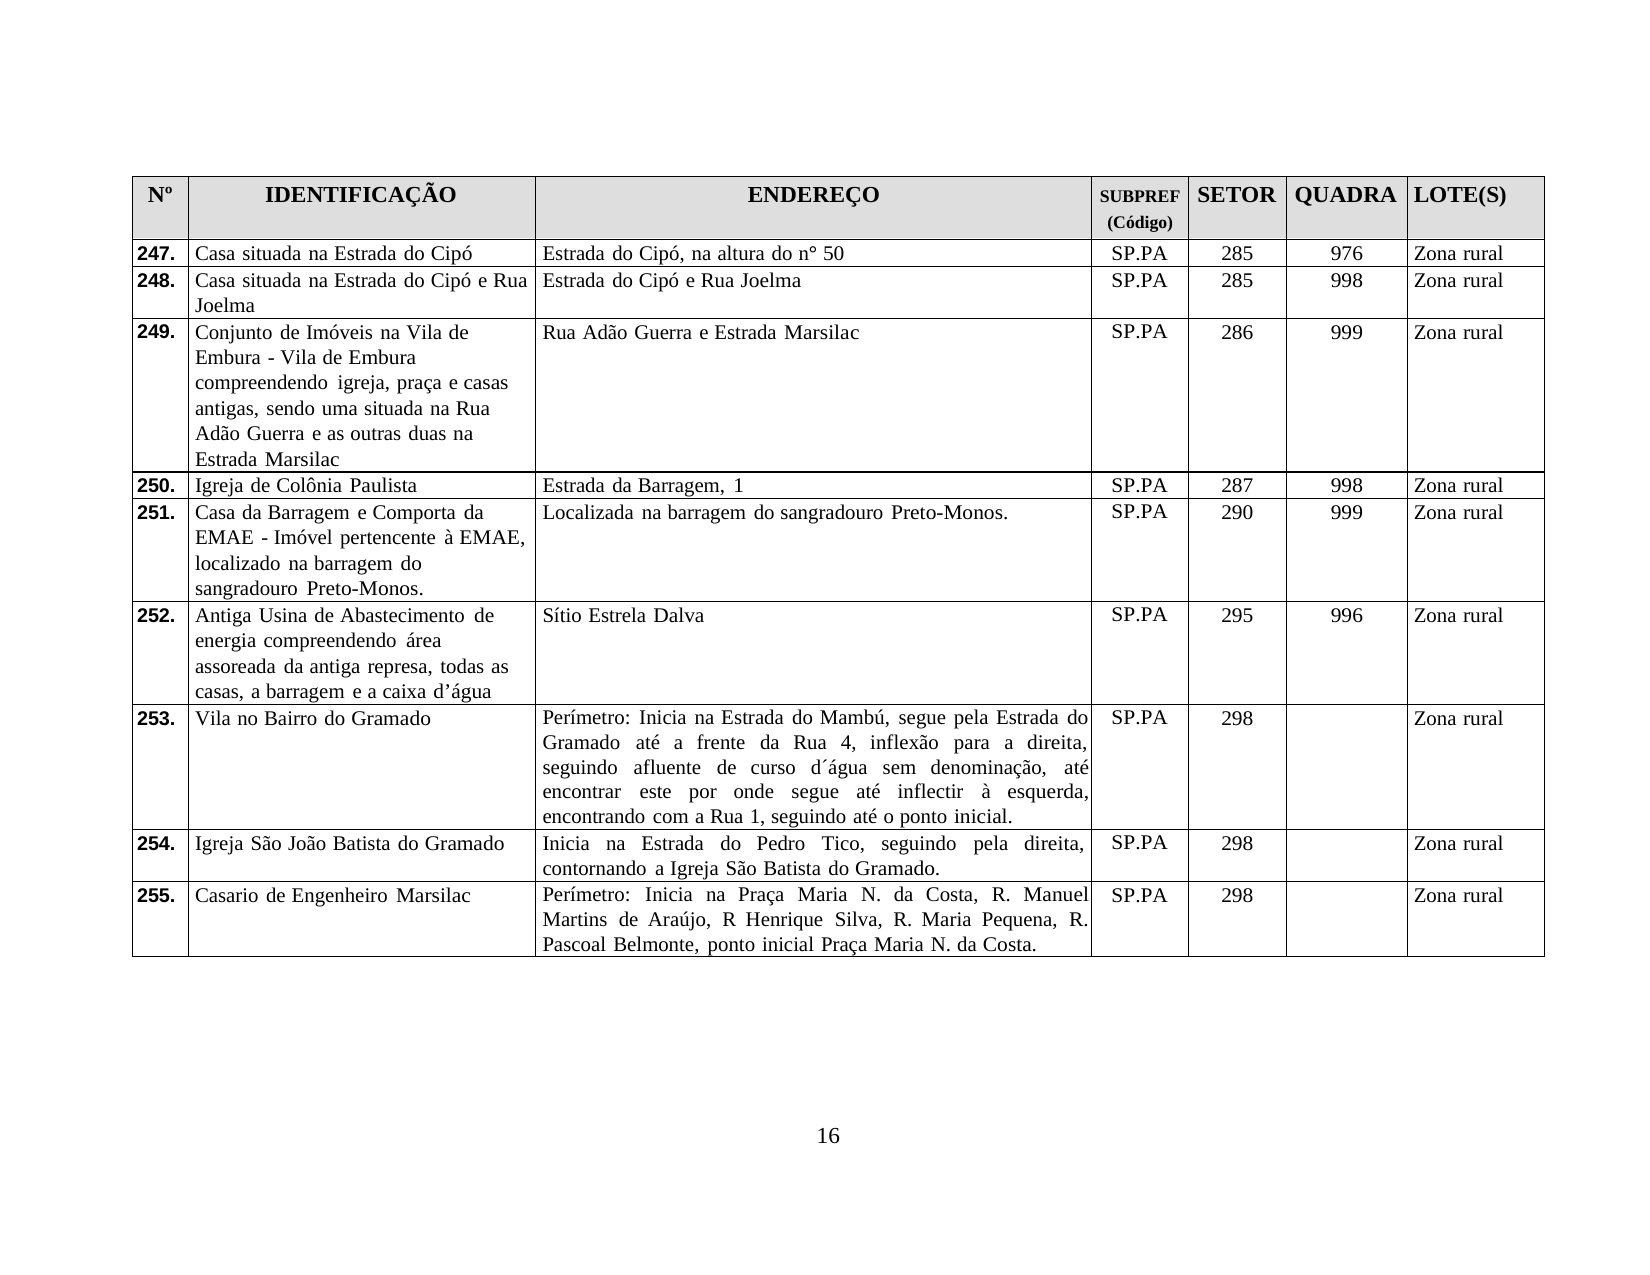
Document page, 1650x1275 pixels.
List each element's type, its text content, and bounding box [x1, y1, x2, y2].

table_cell 285 [1189, 267, 1286, 318]
table_cell 252. [133, 602, 188, 704]
table_cell 286 [1189, 319, 1286, 471]
table_cell Zona rural [1408, 830, 1544, 881]
table_cell 999 [1287, 319, 1407, 471]
table_cell Zona rural [1408, 240, 1544, 266]
table_cell SP.PA [1092, 705, 1188, 829]
table_cell Localizada na barragem do sangradouro Preto-Monos. [536, 499, 1091, 601]
table_cell SP.PA [1092, 240, 1188, 266]
table_cell Igreja de Colônia Paulista [189, 473, 535, 498]
table_cell SP.PA [1092, 499, 1188, 601]
table_cell Inicia na Estrada do Pedro Tico, seguindo pela direita, contornando a Igreja São Batista do Gramado. [536, 830, 1091, 881]
table_cell Zona rural [1408, 882, 1544, 956]
table_cell Estrada da Barragem, 1 [536, 473, 1091, 498]
table_cell 999 [1287, 499, 1407, 601]
table_cell SP.PA [1092, 473, 1188, 498]
table_cell 255. [133, 882, 188, 956]
table_header Nº [133, 177, 188, 238]
table_cell 247. [133, 240, 188, 266]
table_cell 295 [1189, 602, 1286, 704]
table_header ENDEREÇO [536, 177, 1091, 238]
table_cell 251. [133, 499, 188, 601]
table_cell [1287, 830, 1407, 881]
table_cell [529, 207, 535, 238]
table_cell Zona rural [1408, 705, 1544, 829]
table_cell SP.PA [1092, 602, 1188, 704]
table_cell 976 [1287, 240, 1407, 266]
table_header QUADRA [1287, 177, 1407, 238]
table_cell Casa situada na Estrada do Cipó e Rua Joelma [189, 267, 535, 318]
table_cell 248. [133, 267, 188, 318]
table_cell Igreja São João Batista do Gramado [189, 830, 535, 881]
table_cell Casa da Barragem e Comporta da EMAE - Imóvel pertencente à EMAE, localizado na barragem do sangradouro Preto-Monos. [189, 499, 535, 601]
table_cell Casario de Engenheiro Marsilac [189, 882, 535, 956]
table_cell [189, 207, 195, 238]
table_cell Perímetro: Inicia na Estrada do Mambú, segue pela Estrada do Gramado até a frente da Rua 4, inflexão para a direita, seguindo afluente de curso d´água sem denominação, até encontrar este por onde segue até inflectir à esquerda, encontrando com a Rua 1, seguindo até o ponto inicial. [536, 705, 1091, 829]
table_cell Sítio Estrela Dalva [536, 602, 1091, 704]
table_cell 285 [1189, 240, 1286, 266]
table_cell [195, 207, 529, 238]
table_cell Estrada do Cipó e Rua Joelma [536, 267, 1091, 318]
table_cell SP.PA [1092, 882, 1188, 956]
table_header SETOR [1189, 177, 1286, 238]
table_cell Rua Adão Guerra e Estrada Marsilac [536, 319, 1091, 471]
table_cell 249. [133, 319, 188, 471]
table_cell Zona rural [1408, 499, 1544, 601]
table_cell Perímetro: Inicia na Praça Maria N. da Costa, R. Manuel Martins de Araújo, R Henrique Silva, R. Maria Pequena, R. Pascoal Belmonte, ponto inicial Praça Maria N. da Costa. [536, 882, 1091, 956]
table_header SUBPREF (Código) [1092, 177, 1188, 238]
table_cell SP.PA [1092, 267, 1188, 318]
text 16 [812, 1122, 844, 1148]
table_cell [1287, 705, 1407, 829]
table_cell SP.PA [1092, 319, 1188, 471]
table_cell Estrada do Cipó, na altura do n° 50 [536, 240, 1091, 266]
table_cell 250. [133, 473, 188, 498]
table_header LOTE(S) [1408, 177, 1544, 238]
table_cell Conjunto de Imóveis na Vila de Embura - Vila de Embura compreendendo igreja, praça e casas antigas, sendo uma situada na Rua Adão Guerra e as outras duas na Estrada Marsilac [189, 319, 535, 471]
table_cell Antiga Usina de Abastecimento de energia compreendendo área assoreada da antiga represa, todas as casas, a barragem e a caixa d’água [189, 602, 535, 704]
table_header IDENTIFICAÇÃO [189, 177, 535, 207]
table_cell 253. [133, 705, 188, 829]
table_cell [1287, 882, 1407, 956]
table_cell 298 [1189, 705, 1286, 829]
table_cell Zona rural [1408, 267, 1544, 318]
table_cell Casa situada na Estrada do Cipó [189, 240, 535, 266]
table_cell 287 [1189, 473, 1286, 498]
table_cell Zona rural [1408, 319, 1544, 471]
table_cell 998 [1287, 267, 1407, 318]
table_cell 254. [133, 830, 188, 881]
table_cell 298 [1189, 830, 1286, 881]
table_cell SP.PA [1092, 830, 1188, 881]
table_cell 290 [1189, 499, 1286, 601]
table_cell 998 [1287, 473, 1407, 498]
table_cell Zona rural [1408, 473, 1544, 498]
table_cell 996 [1287, 602, 1407, 704]
table_cell 298 [1189, 882, 1286, 956]
table_cell Zona rural [1408, 602, 1544, 704]
table_cell Vila no Bairro do Gramado [189, 705, 535, 829]
